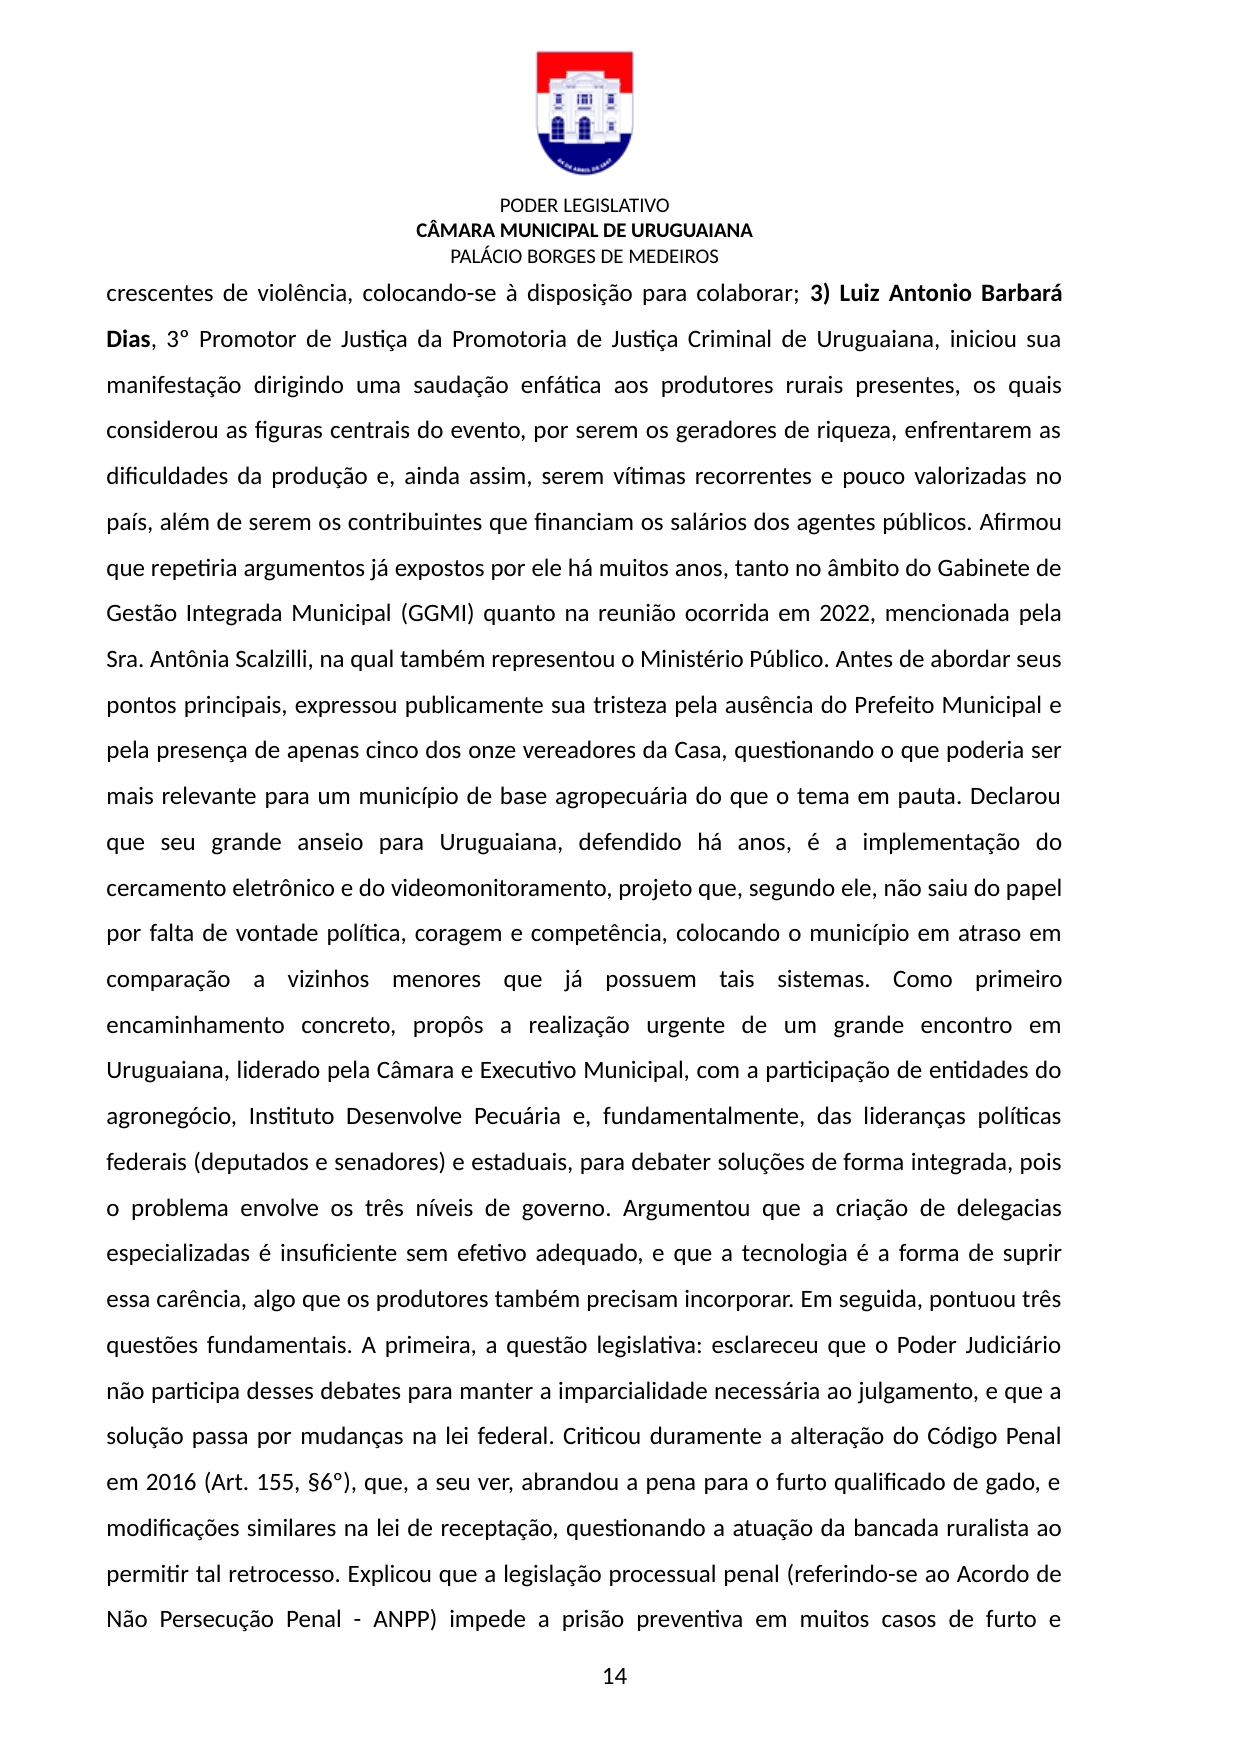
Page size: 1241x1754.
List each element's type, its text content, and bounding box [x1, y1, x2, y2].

text crescentes de violência, colocando-se à disposição para colaborar; 3) Luiz Antonio Barbará Dias, 3º Promotor de Justiça da Promotoria de Justiça Criminal de Uruguaiana, iniciou sua manifestação dirigindo uma saudação enfática aos produtores rurais presentes, os quais considerou as figuras centrais do evento, por serem os geradores de riqueza, enfrentarem as dificuldades da produção e, ainda assim, serem vítimas recorrentes e pouco valorizadas no país, além de serem os contribuintes que financiam os salários dos agentes públicos. Afirmou que repetiria argumentos já expostos por ele há muitos anos, tanto no âmbito do Gabinete de Gestão Integrada Municipal (GGMI) quanto na reunião ocorrida em 2022, mencionada pela Sra. Antônia Scalzilli, na qual também representou o Ministério Público. Antes de abordar seus pontos principais, expressou publicamente sua tristeza pela ausência do Prefeito Municipal e pela presença de apenas cinco dos onze vereadores da Casa, questionando o que poderia ser mais relevante para um município de base agropecuária do que o tema em pauta. Declarou que seu grande anseio para Uruguaiana, defendido há anos, é a implementação do cercamento eletrônico e do videomonitoramento, projeto que, segundo ele, não saiu do papel por falta de vontade política, coragem e competência, colocando o município em atraso em comparação a vizinhos menores que já possuem tais sistemas. Como primeiro encaminhamento concreto, propôs a realização urgente de um grande encontro em Uruguaiana, liderado pela Câmara e Executivo Municipal, com a participação de entidades do agronegócio, Instituto Desenvolve Pecuária e, fundamentalmente, das lideranças políticas federais (deputados e senadores) e estaduais, para debater soluções de forma integrada, pois o problema envolve os três níveis de governo. Argumentou que a criação de delegacias especializadas é insuficiente sem efetivo adequado, e que a tecnologia é a forma de suprir essa carência, algo que os produtores também precisam incorporar. Em seguida, pontuou três questões fundamentais. A primeira, a questão legislativa: esclareceu que o Poder Judiciário não participa desses debates para manter a imparcialidade necessária ao julgamento, e que a solução passa por mudanças na lei federal. Criticou duramente a alteração do Código Penal em 2016 (Art. 155, §6º), que, a seu ver, abrandou a pena para o furto qualificado de gado, e modificações similares na lei de receptação, questionando a atuação da bancada ruralista ao permitir tal retrocesso. Explicou que a legislação processual penal (referindo-se ao Acordo de Não Persecução Penal - ANPP) impede a prisão preventiva em muitos casos de furto e [106, 277, 1063, 1634]
picture [513, 41, 657, 186]
